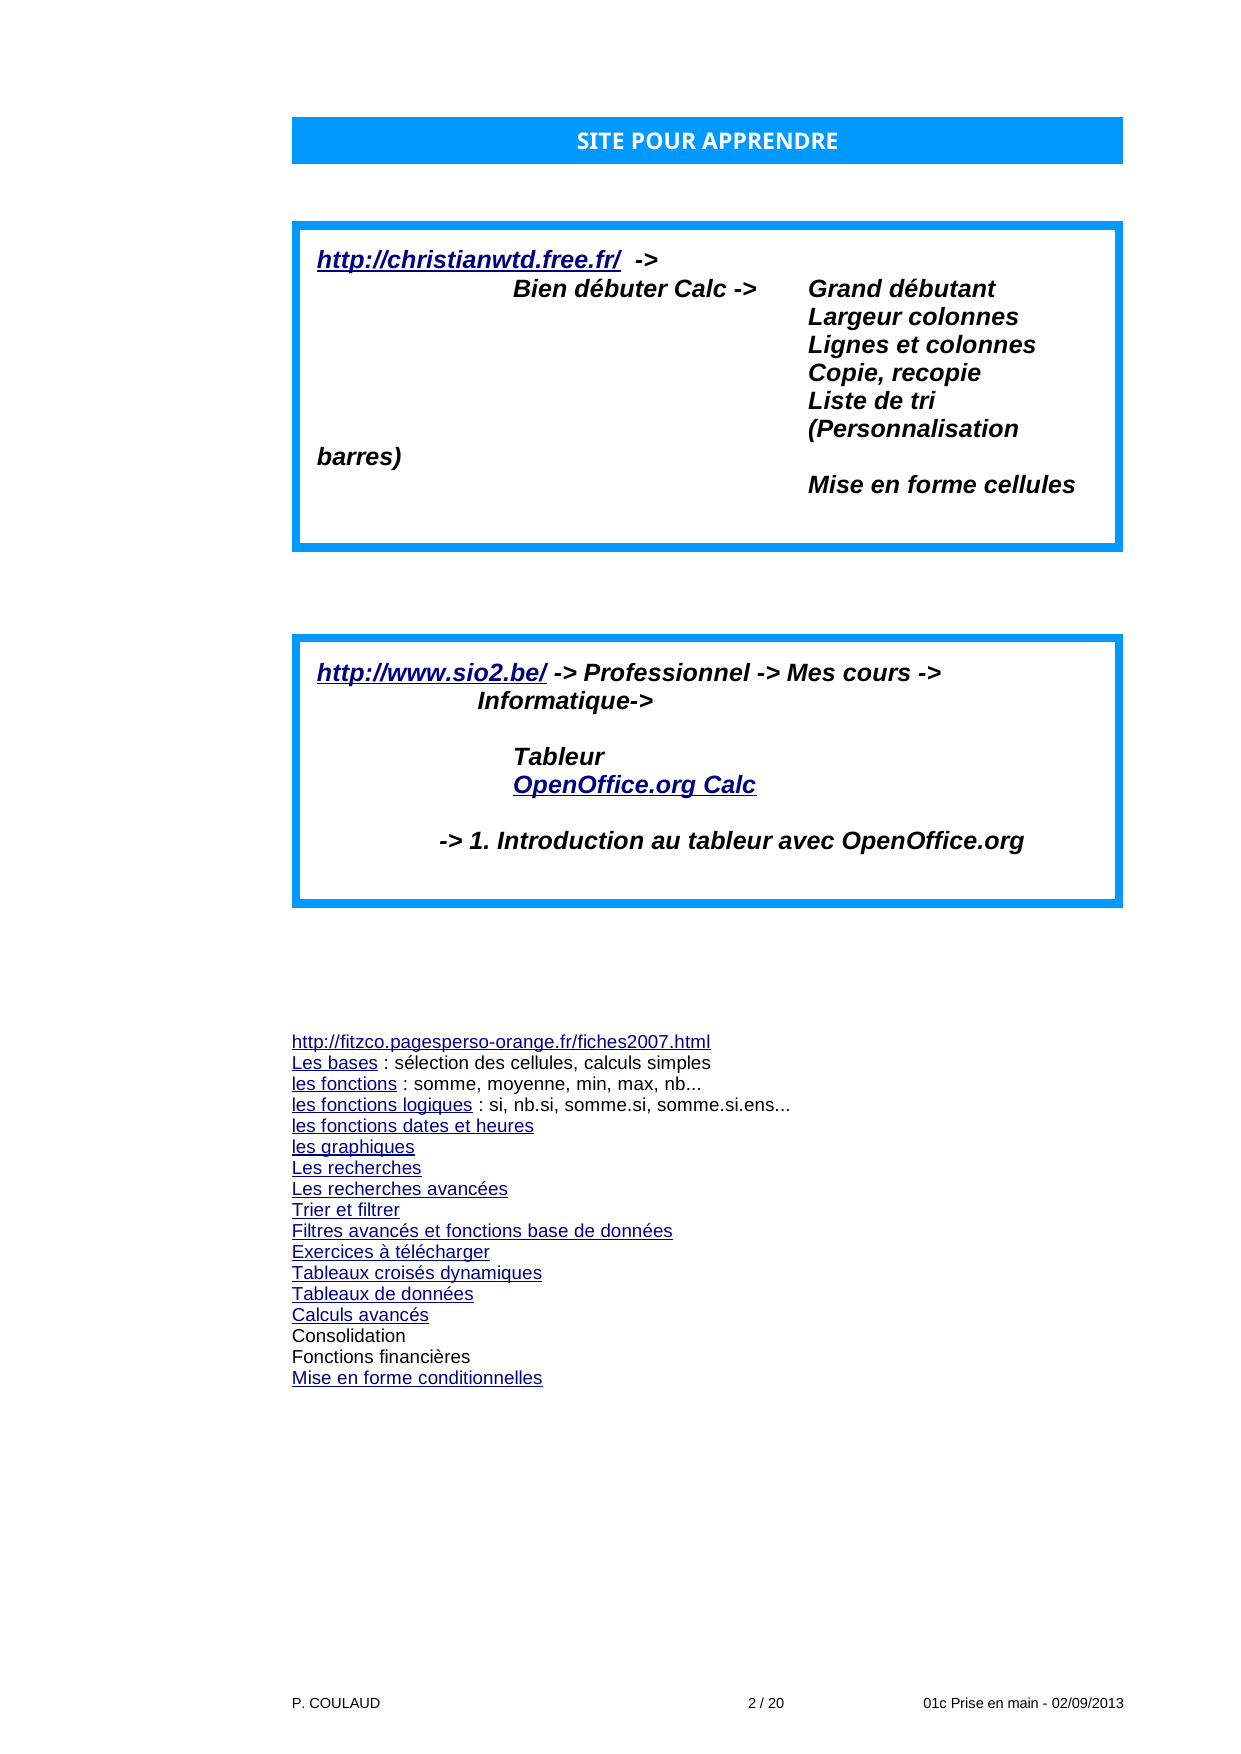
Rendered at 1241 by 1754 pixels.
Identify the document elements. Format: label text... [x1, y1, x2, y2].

text Calculs avancés [292, 1304, 1123, 1326]
subtitle SITE POUR APPRENDRE [300, 125, 1115, 156]
text Les bases : sélection des cellules, calculs simples les fonctions : somme, moyenne, min, max, nb... les fonctions logiques : si, nb.si, somme.si, somme.si.ens... les fonctions dates et heures [292, 1052, 1123, 1136]
subtitle http://www.sio2.be/ -> Professionnel -> Mes cours -> Informatique-> [300, 642, 1115, 718]
subtitle -> 1. Introduction au tableur avec OpenOffice.org [300, 774, 1115, 899]
text Fonctions financières [292, 1347, 1123, 1368]
text les graphiques [292, 1136, 1123, 1157]
text Consolidation [292, 1326, 1123, 1347]
text Tableaux croisés dynamiques [292, 1262, 1123, 1283]
subtitle http://christianwtd.free.fr/ -> Bien débuter Calc -> Grand débutant Largeur colonnes Lignes et colonnes Copie, recopie Liste de tri (Personnalisation barres) Mise en forme cellules [300, 230, 1115, 543]
text http://fitzco.pagesperso-orange.fr/fiches2007.html [292, 1031, 1123, 1052]
text Tableaux de données [292, 1283, 1123, 1304]
text Exercices à télécharger [292, 1241, 1123, 1262]
text Les recherches [292, 1157, 1123, 1178]
text Mise en forme conditionnelles [292, 1368, 1123, 1389]
text Filtres avancés et fonctions base de données [292, 1220, 1123, 1241]
text Trier et filtrer [292, 1199, 1123, 1220]
text Les recherches avancées [292, 1178, 1123, 1199]
subtitle Tableur OpenOffice.org Calc [300, 718, 1115, 774]
